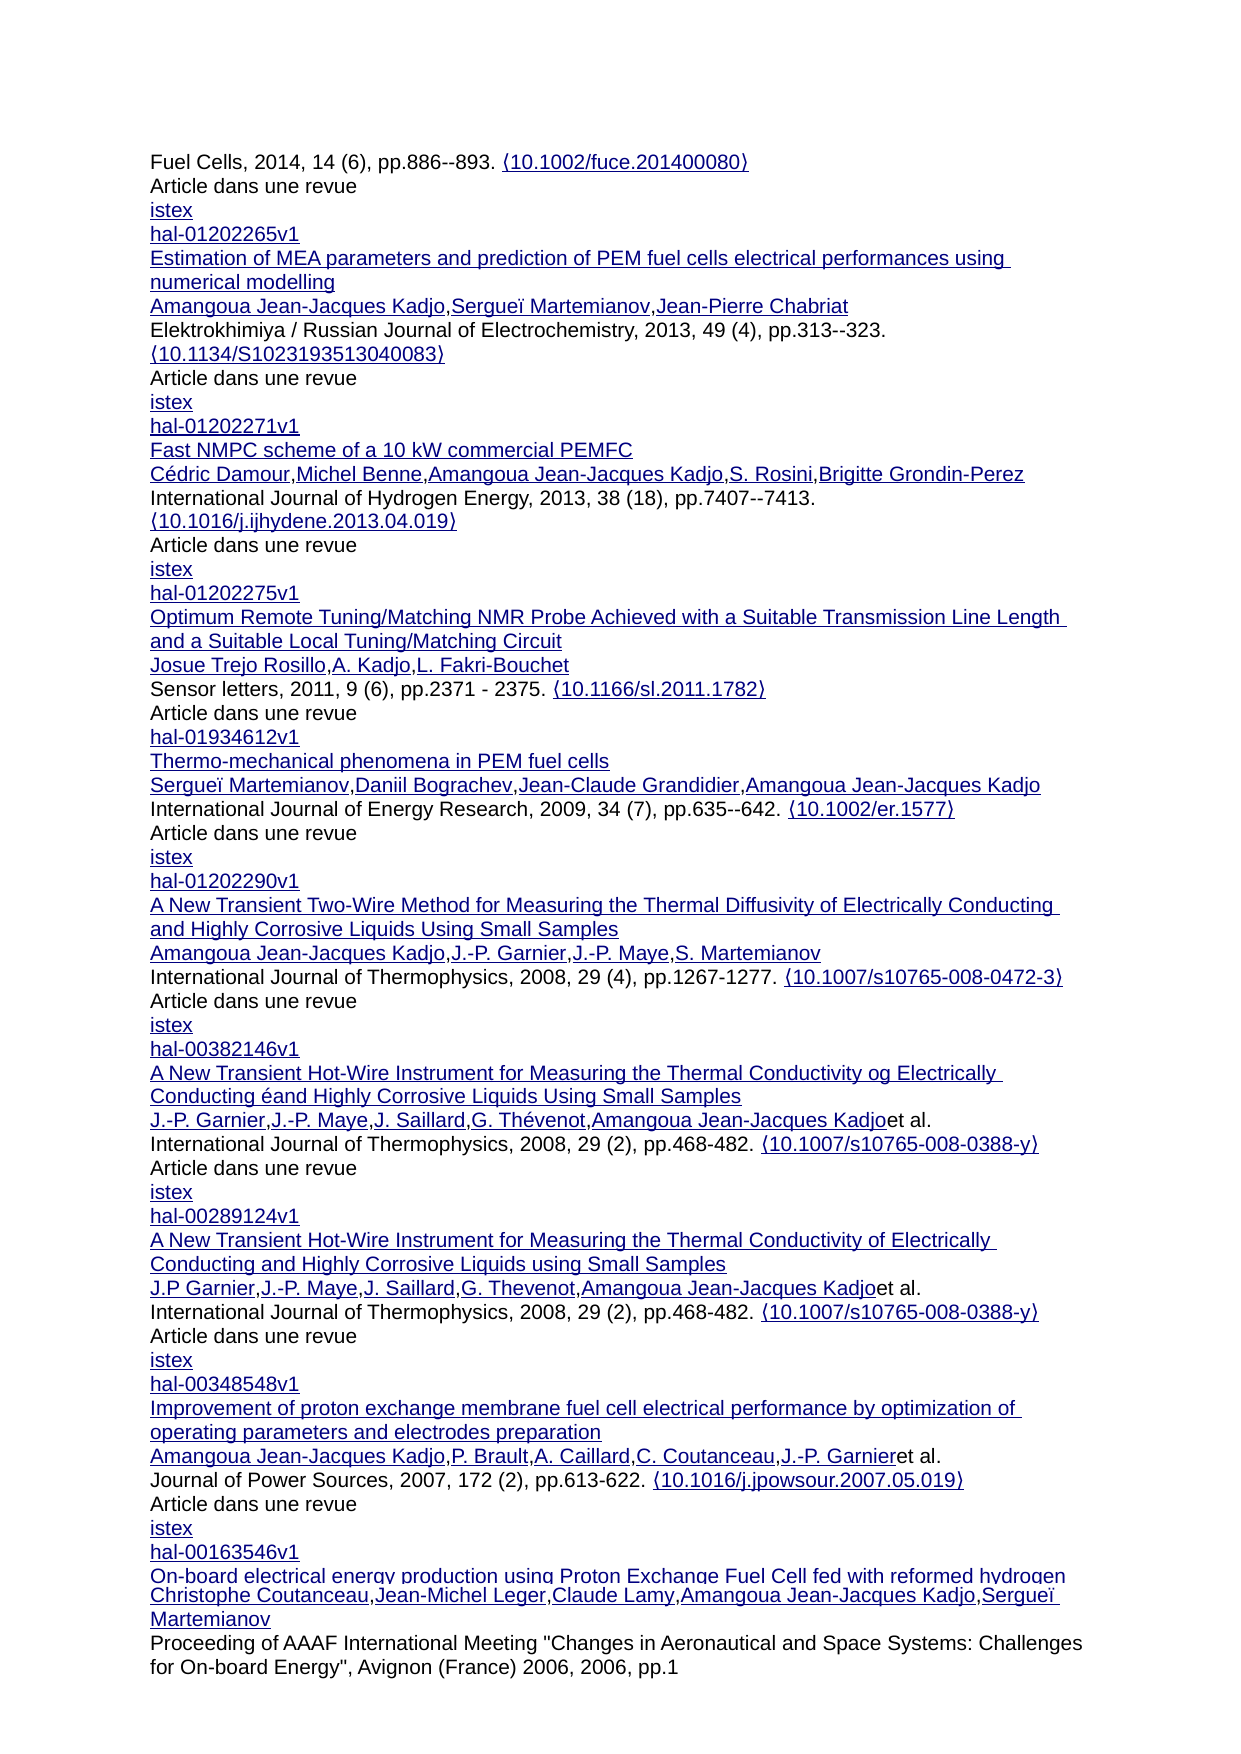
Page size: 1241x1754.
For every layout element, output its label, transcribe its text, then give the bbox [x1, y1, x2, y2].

table_cell A New Transient Hot-Wire Instrument for Measuring the Thermal Conductivity og Electrically Conducting éand Highly Corrosive Liquids Using Small Samples J.-P. Garnier,J.-P. Maye,J. Saillard,G. Thévenot,Amangoua Jean-Jacques Kadjoet al. International Journal of Thermophysics, 2008, 29 (2), pp.468-482. ⟨10.1007/s10765-008-0388-y⟩ Article dans une revue istex hal-00289124v1 [150, 1060, 1090, 1228]
table_cell A New Transient Hot-Wire Instrument for Measuring the Thermal Conductivity of Electrically Conducting and Highly Corrosive Liquids using Small Samples J.P Garnier,J.-P. Maye,J. Saillard,G. Thevenot,Amangoua Jean-Jacques Kadjoet al. International Journal of Thermophysics, 2008, 29 (2), pp.468-482. ⟨10.1007/s10765-008-0388-y⟩ Article dans une revue istex hal-00348548v1 [150, 1228, 1090, 1396]
table_cell On-board electrical energy production using Proton Exchange Fuel Cell fed with reformed hydrogen Christophe Coutanceau,Jean-Michel Leger,Claude Lamy,Amangoua Jean-Jacques Kadjo,Sergueï Martemianov Proceeding of AAAF International Meeting "Changes in Aeronautical and Space Systems: Challenges for On-board Energy", Avignon (France) 2006, 2006, pp.1 [150, 1564, 1090, 1679]
table_cell Improvement of proton exchange membrane fuel cell electrical performance by optimization of operating parameters and electrodes preparation Amangoua Jean-Jacques Kadjo,P. Brault,A. Caillard,C. Coutanceau,J.-P. Garnieret al. Journal of Power Sources, 2007, 172 (2), pp.613-622. ⟨10.1016/j.jpowsour.2007.05.019⟩ Article dans une revue istex hal-00163546v1 [150, 1396, 1090, 1563]
table_cell A New Transient Two-Wire Method for Measuring the Thermal Diffusivity of Electrically Conducting and Highly Corrosive Liquids Using Small Samples Amangoua Jean-Jacques Kadjo,J.-P. Garnier,J.-P. Maye,S. Martemianov International Journal of Thermophysics, 2008, 29 (4), pp.1267-1277. ⟨10.1007/s10765-008-0472-3⟩ Article dans une revue istex hal-00382146v1 [150, 893, 1090, 1060]
table_cell Thermo-mechanical phenomena in PEM fuel cells Sergueï Martemianov,Daniil Bograchev,Jean-Claude Grandidier,Amangoua Jean-Jacques Kadjo International Journal of Energy Research, 2009, 34 (7), pp.635--642. ⟨10.1002/er.1577⟩ Article dans une revue istex hal-01202290v1 [150, 749, 1090, 893]
table_cell Optimum Remote Tuning/Matching NMR Probe Achieved with a Suitable Transmission Line Length and a Suitable Local Tuning/Matching Circuit Josue Trejo Rosillo,A. Kadjo,L. Fakri-Bouchet Sensor letters, 2011, 9 (6), pp.2371 - 2375. ⟨10.1166/sl.2011.1782⟩ Article dans une revue hal-01934612v1 [150, 605, 1090, 749]
table_cell Fast NMPC scheme of a 10 kW commercial PEMFC Cédric Damour,Michel Benne,Amangoua Jean-Jacques Kadjo,S. Rosini,Brigitte Grondin-Perez International Journal of Hydrogen Energy, 2013, 38 (18), pp.7407--7413. ⟨10.1016/j.ijhydene.2013.04.019⟩ Article dans une revue istex hal-01202275v1 [150, 438, 1090, 605]
table_cell Estimation of MEA parameters and prediction of PEM fuel cells electrical performances using numerical modelling Amangoua Jean-Jacques Kadjo,Sergueï Martemianov,Jean-Pierre Chabriat Elektrokhimiya / Russian Journal of Electrochemistry, 2013, 49 (4), pp.313--323. ⟨10.1134/S1023193513040083⟩ Article dans une revue istex hal-01202271v1 [150, 246, 1090, 437]
table_cell Fuel Cells, 2014, 14 (6), pp.886--893. ⟨10.1002/fuce.201400080⟩ Article dans une revue istex hal-01202265v1 [150, 150, 1090, 246]
